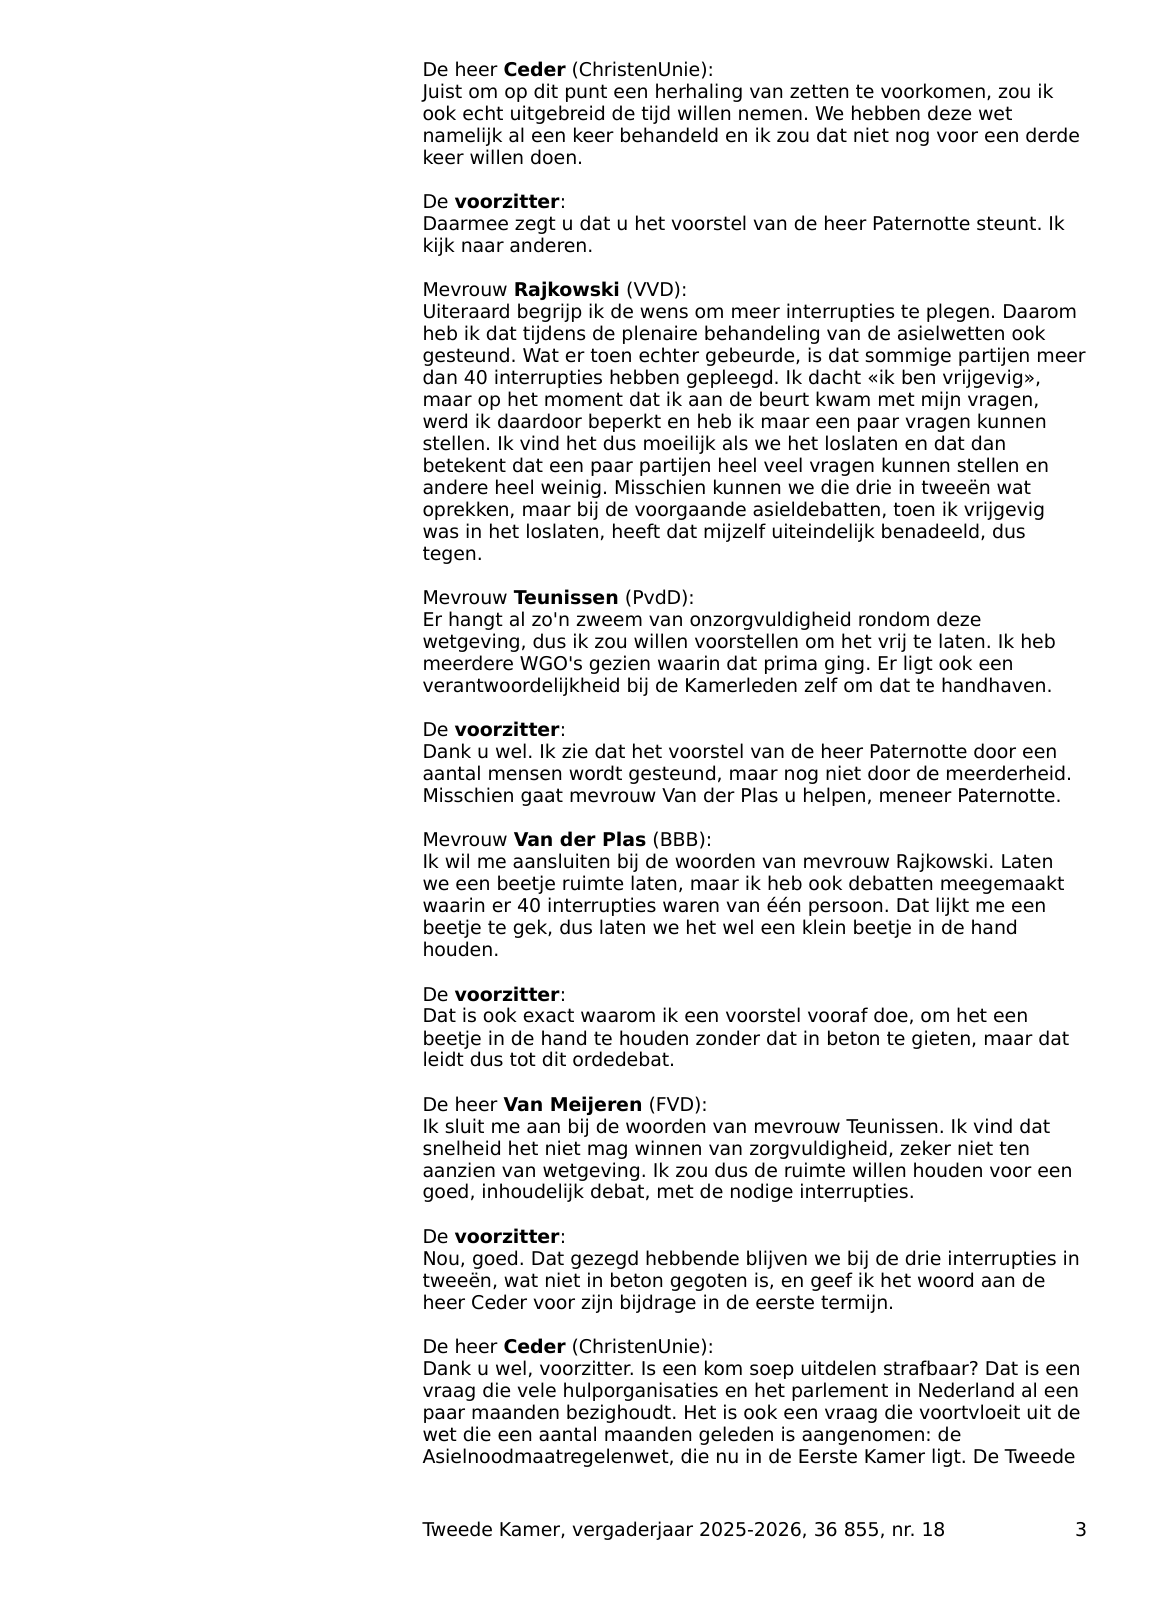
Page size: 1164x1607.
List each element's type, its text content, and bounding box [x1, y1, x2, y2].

text De heer Ceder (ChristenUnie): [422, 1336, 1087, 1358]
text Dank u wel, voorzitter. Is een kom soep uitdelen strafbaar? Dat is een vraag die vele hulporganisaties en het parlement in Nederland al een paar maanden bezighoudt. Het is ook een vraag die voortvloeit uit de wet die een aantal maanden geleden is aangenomen: de Asielnoodmaatregelenwet, die nu in de Eerste Kamer ligt. De Tweede [422, 1358, 1087, 1468]
text Dank u wel. Ik zie dat het voorstel van de heer Paternotte door een aantal mensen wordt gesteund, maar nog niet door de meerderheid. Misschien gaat mevrouw Van der Plas u helpen, meneer Paternotte. [422, 741, 1087, 807]
text Ik wil me aansluiten bij de woorden van mevrouw Rajkowski. Laten we een beetje ruimte laten, maar ik heb ook debatten meegemaakt waarin er 40 interrupties waren van één persoon. Dat lijkt me een beetje te gek, dus laten we het wel een klein beetje in de hand houden. [422, 851, 1087, 961]
text Mevrouw Rajkowski (VVD): [422, 279, 1087, 301]
text De voorzitter: [422, 719, 1087, 741]
text Nou, goed. Dat gezegd hebbende blijven we bij de drie interrupties in tweeën, wat niet in beton gegoten is, en geef ik het woord aan de heer Ceder voor zijn bijdrage in de eerste termijn. [422, 1248, 1087, 1313]
text De heer Ceder (ChristenUnie): [422, 59, 1087, 81]
text Ik sluit me aan bij de woorden van mevrouw Teunissen. Ik vind dat snelheid het niet mag winnen van zorgvuldigheid, zeker niet ten aanzien van wetgeving. Ik zou dus de ruimte willen houden voor een goed, inhoudelijk debat, met de nodige interrupties. [422, 1116, 1087, 1203]
text De voorzitter: [422, 983, 1087, 1005]
text Dat is ook exact waarom ik een voorstel vooraf doe, om het een beetje in de hand te houden zonder dat in beton te gieten, maar dat leidt dus tot dit ordedebat. [422, 1005, 1087, 1071]
text Er hangt al zo'n zweem van onzorgvuldigheid rondom deze wetgeving, dus ik zou willen voorstellen om het vrij te laten. Ik heb meerdere WGO's gezien waarin dat prima ging. Er ligt ook een verantwoordelijkheid bij de Kamerleden zelf om dat te handhaven. [422, 609, 1087, 697]
text Mevrouw Teunissen (PvdD): [422, 587, 1087, 609]
text Daarmee zegt u dat u het voorstel van de heer Paternotte steunt. Ik kijk naar anderen. [422, 213, 1087, 257]
text De voorzitter: [422, 191, 1087, 213]
text Uiteraard begrijp ik de wens om meer interrupties te plegen. Daarom heb ik dat tijdens de plenaire behandeling van de asielwetten ook gesteund. Wat er toen echter gebeurde, is dat sommige partijen meer dan 40 interrupties hebben gepleegd. Ik dacht «ik ben vrijgevig», maar op het moment dat ik aan de beurt kwam met mijn vragen, werd ik daardoor beperkt en heb ik maar een paar vragen kunnen stellen. Ik vind het dus moeilijk als we het loslaten en dat dan betekent dat een paar partijen heel veel vragen kunnen stellen en andere heel weinig. Misschien kunnen we die drie in tweeën wat oprekken, maar bij de voorgaande asieldebatten, toen ik vrijgevig was in het loslaten, heeft dat mijzelf uiteindelijk benadeeld, dus tegen. [422, 301, 1087, 565]
text Juist om op dit punt een herhaling van zetten te voorkomen, zou ik ook echt uitgebreid de tijd willen nemen. We hebben deze wet namelijk al een keer behandeld en ik zou dat niet nog voor een derde keer willen doen. [422, 81, 1087, 169]
text De heer Van Meijeren (FVD): [422, 1093, 1087, 1116]
text De voorzitter: [422, 1226, 1087, 1248]
text Mevrouw Van der Plas (BBB): [422, 829, 1087, 851]
